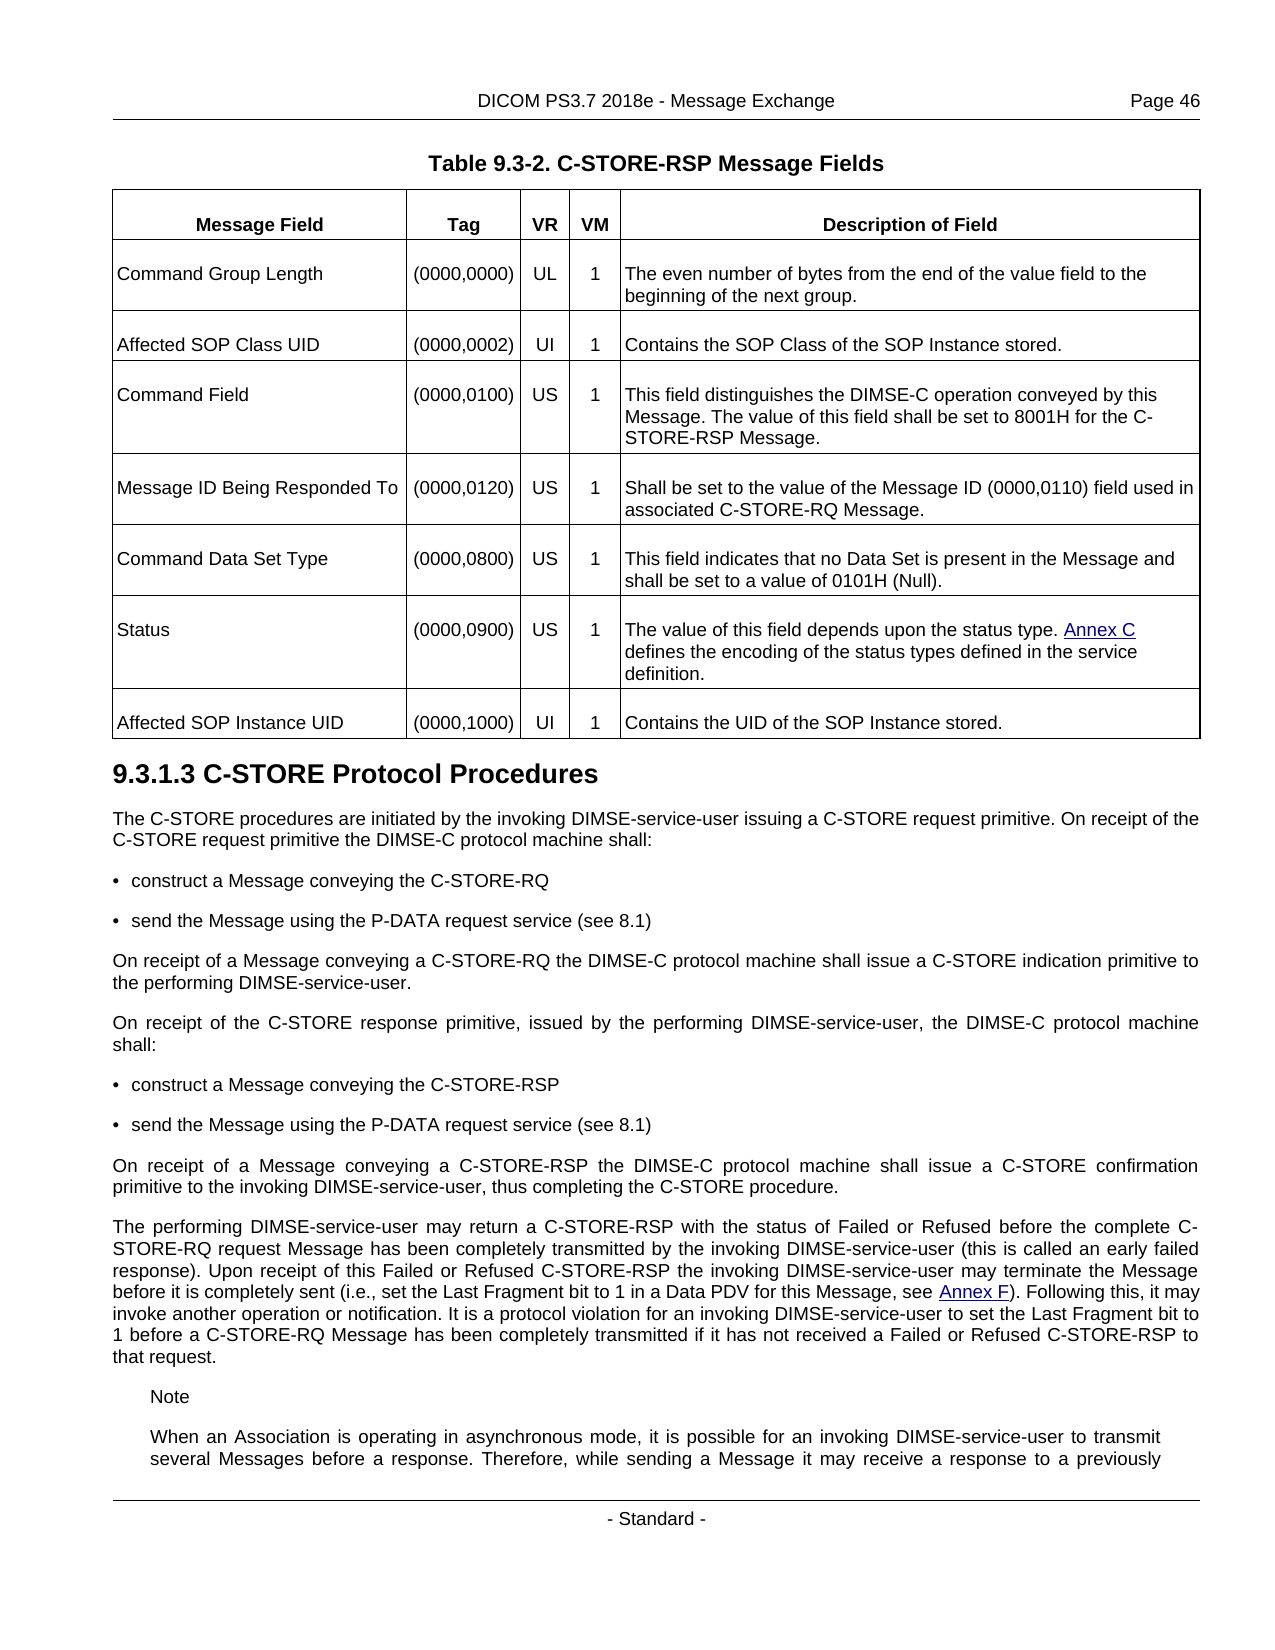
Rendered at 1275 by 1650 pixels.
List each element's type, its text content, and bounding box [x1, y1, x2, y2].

table_cell The even number of bytes from the end of the value field to the beginning of the next group. [621, 240, 1199, 310]
table_cell Affected SOP Instance UID [113, 689, 406, 738]
text 9.3.1.3 C-STORE Protocol Procedures [112, 758, 1200, 789]
list send the Message using the P-DATA request service (see 8.1) [112, 1114, 1200, 1136]
table_cell This field distinguishes the DIMSE-C operation conveyed by this Message. The value of this field shall be set to 8001H for the C-STORE-RSP Message. [621, 361, 1199, 453]
table_header VR [521, 190, 569, 239]
table_cell (0000,0100) [407, 361, 520, 453]
table_header VM [570, 190, 620, 239]
list construct a Message conveying the C-STORE-RQ [112, 869, 1200, 891]
table_header Message Field [113, 190, 406, 239]
table_cell Message ID Being Responded To [113, 454, 406, 524]
table_cell Command Data Set Type [113, 525, 406, 595]
table_cell Contains the SOP Class of the SOP Instance stored. [621, 311, 1199, 360]
text On receipt of a Message conveying a C-STORE-RSP the DIMSE-C protocol machine shall issue a C-STORE confirmation primitive to the invoking DIMSE-service-user, thus completing the C-STORE procedure. [112, 1154, 1200, 1198]
table_cell US [521, 596, 569, 688]
table_header Tag [407, 190, 520, 239]
table_cell UI [521, 311, 569, 360]
table_cell Shall be set to the value of the Message ID (0000,0110) field used in associated C-STORE-RQ Message. [621, 454, 1199, 524]
list construct a Message conveying the C-STORE-RSP [112, 1074, 1200, 1095]
table_cell 1 [570, 454, 620, 524]
table_cell (0000,0002) [407, 311, 520, 360]
table_cell Contains the UID of the SOP Instance stored. [621, 689, 1199, 738]
table_cell US [521, 525, 569, 595]
text Table 9.3-2. C-STORE-RSP Message Fields [112, 150, 1200, 176]
text The C-STORE procedures are initiated by the invoking DIMSE-service-user issuing a C-STORE request primitive. On receipt of the C-STORE request primitive the DIMSE-C protocol machine shall: [112, 808, 1200, 851]
table_cell 1 [570, 361, 620, 453]
table_cell This field indicates that no Data Set is present in the Message and shall be set to a value of 0101H (Null). [621, 525, 1199, 595]
text Note [150, 1386, 1162, 1408]
table_cell UI [521, 689, 569, 738]
table_cell Command Group Length [113, 240, 406, 310]
table_cell (0000,1000) [407, 689, 520, 738]
table_cell Command Field [113, 361, 406, 453]
table_cell (0000,0900) [407, 596, 520, 688]
table_cell Status [113, 596, 406, 688]
table_cell 1 [570, 525, 620, 595]
table_cell (0000,0000) [407, 240, 520, 310]
table_cell 1 [570, 240, 620, 310]
table_cell US [521, 454, 569, 524]
table_cell US [521, 361, 569, 453]
text On receipt of a Message conveying a C-STORE-RQ the DIMSE-C protocol machine shall issue a C-STORE indication primitive to the performing DIMSE-service-user. [112, 950, 1200, 993]
table_cell Affected SOP Class UID [113, 311, 406, 360]
table_cell 1 [570, 689, 620, 738]
text The performing DIMSE-service-user may return a C-STORE-RSP with the status of Failed or Refused before the complete C-STORE-RQ request Message has been completely transmitted by the invoking DIMSE-service-user (this is called an early failed response). Upon receipt of this Failed or Refused C-STORE-RSP the invoking DIMSE-service-user may terminate the Message before it is completely sent (i.e., set the Last Fragment bit to 1 in a Data PDV for this Message, see Annex F). Following this, it may invoke another operation or notification. It is a protocol violation for an invoking DIMSE-service-user to set the Last Fragment bit to 1 before a C-STORE-RQ Message has been completely transmitted if it has not received a Failed or Refused C-STORE-RSP to that request. [112, 1216, 1200, 1367]
text When an Association is operating in asynchronous mode, it is possible for an invoking DIMSE-service-user to transmit several Messages before a response. Therefore, while sending a Message it may receive a response to a previously [150, 1426, 1162, 1469]
table_cell UL [521, 240, 569, 310]
table_header Description of Field [621, 190, 1199, 239]
list send the Message using the P-DATA request service (see 8.1) [112, 910, 1200, 931]
table_cell 1 [570, 596, 620, 688]
table_cell (0000,0800) [407, 525, 520, 595]
text On receipt of the C-STORE response primitive, issued by the performing DIMSE-service-user, the DIMSE-C protocol machine shall: [112, 1012, 1200, 1055]
table_cell The value of this field depends upon the status type. Annex C defines the encoding of the status types defined in the service definition. [621, 596, 1199, 688]
table_cell (0000,0120) [407, 454, 520, 524]
table_cell 1 [570, 311, 620, 360]
